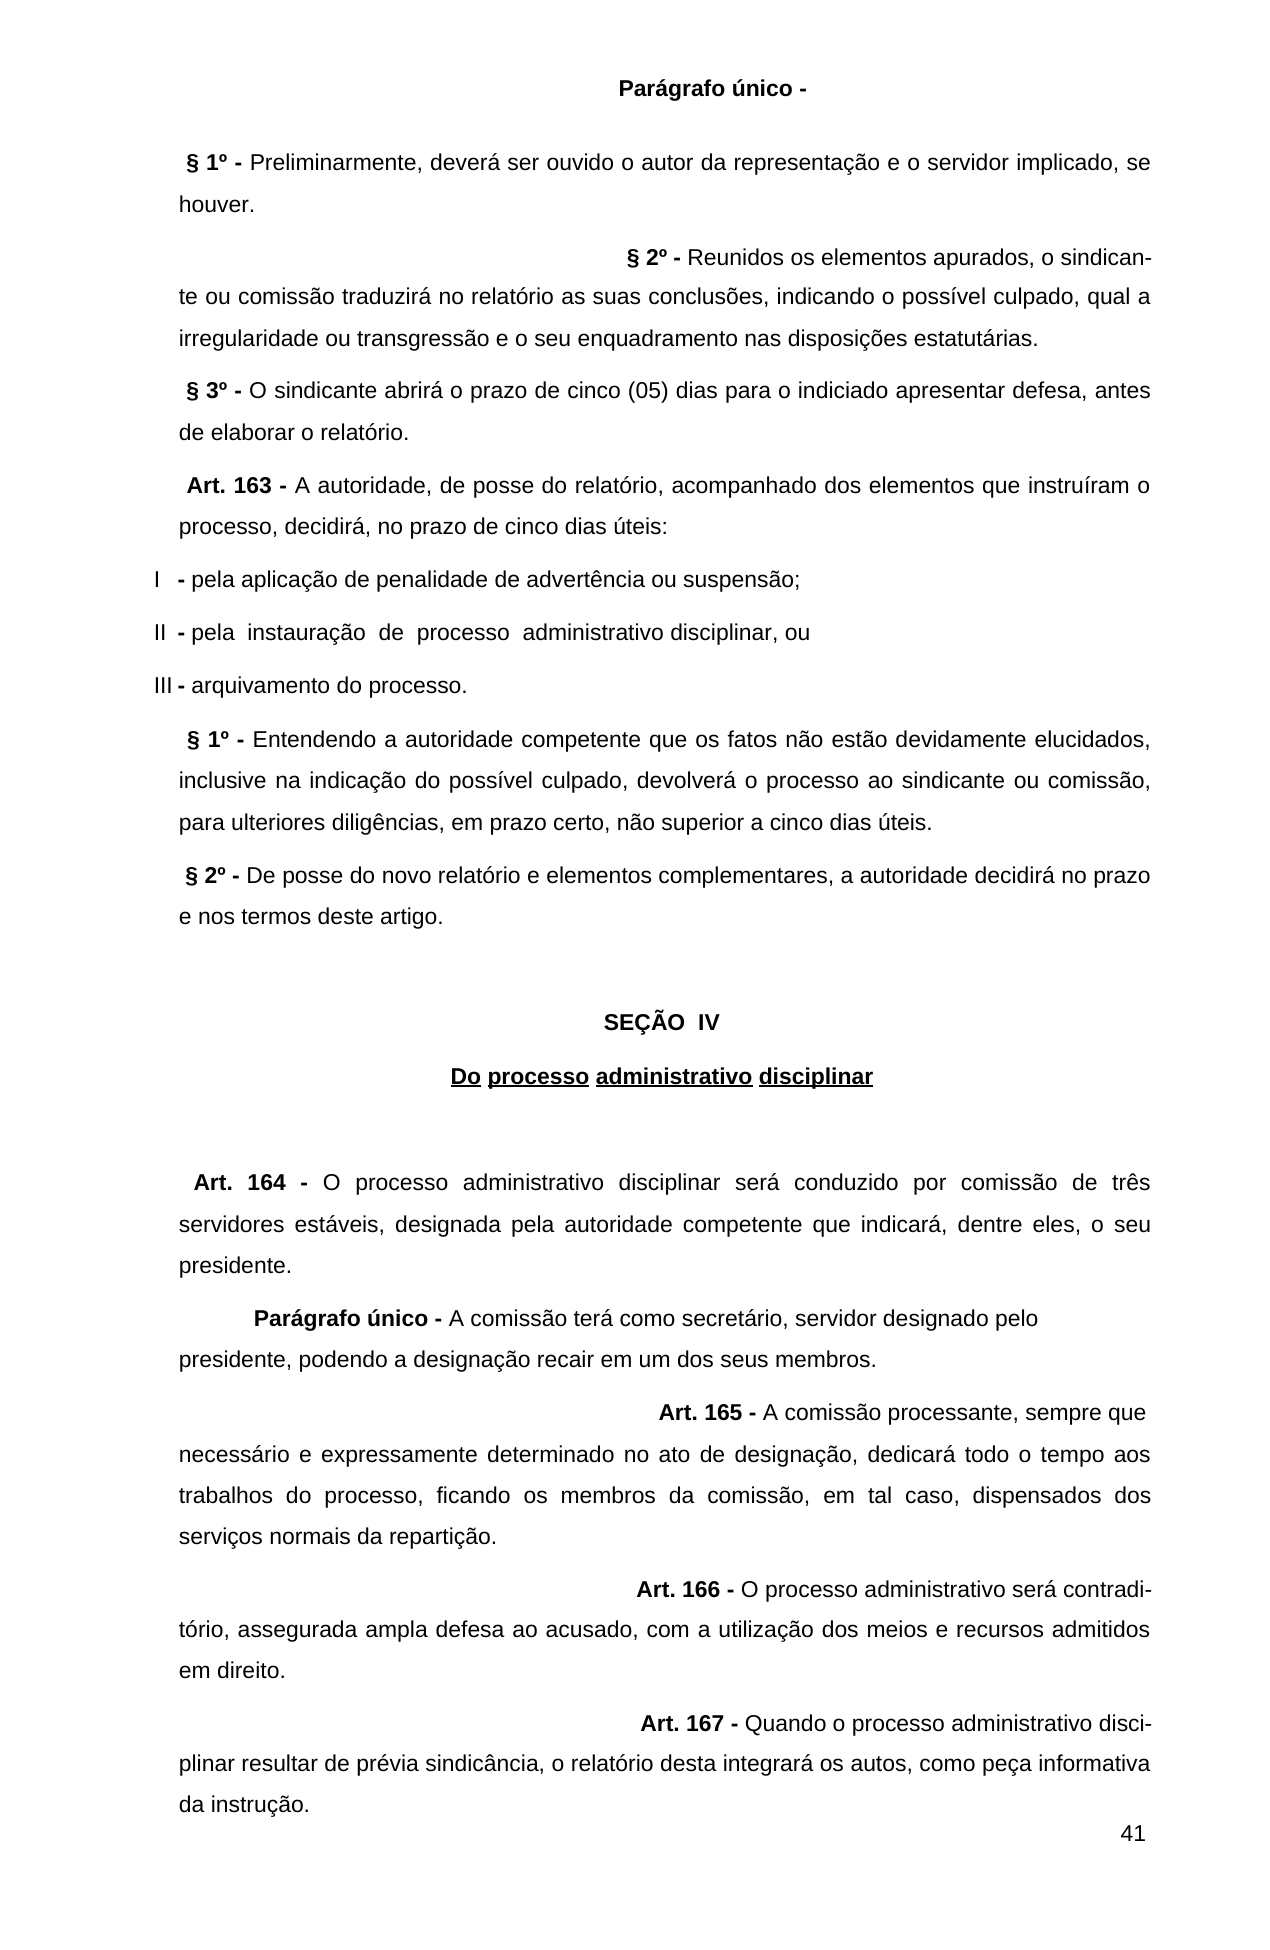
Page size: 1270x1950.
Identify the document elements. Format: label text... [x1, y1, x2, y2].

text tório, assegurada ampla defesa ao acusado, com a utilização dos meios e recursos admitidos em direito. [179, 1616, 1152, 1683]
text Art. 167 - Quando o processo administrativo disci- [177, 1710, 1152, 1736]
text te ou comissão traduzirá no relatório as suas conclusões, indicando o possível culpado, qual a irregularidade ou transgressão e o seu enquadramento nas disposições estatutárias. [179, 283, 1152, 351]
text plinar resultar de prévia sindicância, o relatório desta integrará os autos, como peça informativa da instrução. [179, 1750, 1152, 1817]
text Art. 164 - O processo administrativo disciplinar será conduzido por comissão de três servidores estáveis, designada pela autoridade competente que indicará, dentre eles, o seu presidente. [179, 1169, 1152, 1278]
text § 1º - Entendendo a autoridade competente que os fatos não estão devidamente elucidados, inclusive na indicação do possível culpado, devolverá o processo ao sindicante ou comissão, para ulteriores diligências, em prazo certo, não superior a cinco dias úteis. [179, 726, 1152, 835]
list - pela instauração de processo administrativo disciplinar, ou [153, 619, 1152, 645]
text necessário e expressamente determinado no ato de designação, dedicará todo o tempo aos trabalhos do processo, ficando os membros da comissão, em tal caso, dispensados dos serviços normais da repartição. [179, 1441, 1152, 1549]
text Parágrafo único - A comissão terá como secretário, servidor designado pelo presidente, podendo a designação recair em um dos seus membros. [179, 1305, 1152, 1372]
text Art. 165 - A comissão processante, sempre que [544, 1399, 1152, 1426]
text Art. 166 - O processo administrativo será contradi- [177, 1576, 1152, 1602]
text § 3º - O sindicante abrirá o prazo de cinco (05) dias para o indiciado apresentar defesa, antes de elaborar o relatório. [179, 377, 1152, 445]
list - pela aplicação de penalidade de advertência ou suspensão; [153, 566, 1152, 592]
list - arquivamento do processo. [153, 672, 1152, 698]
text § 2º - De posse do novo relatório e elementos complementares, a autoridade decidirá no prazo e nos termos deste artigo. [179, 862, 1152, 929]
text Art. 163 - A autoridade, de posse do relatório, acompanhado dos elementos que instruíram o processo, decidirá, no prazo de cinco dias úteis: [179, 472, 1152, 539]
subtitle Do processo administrativo disciplinar [180, 1063, 1150, 1089]
text § 2º - Reunidos os elementos apurados, o sindican- [177, 243, 1152, 270]
subtitle SEÇÃO IV [181, 1009, 1148, 1035]
text § 1º - Preliminarmente, deverá ser ouvido o autor da representação e o servidor implicado, se houver. [179, 149, 1152, 217]
